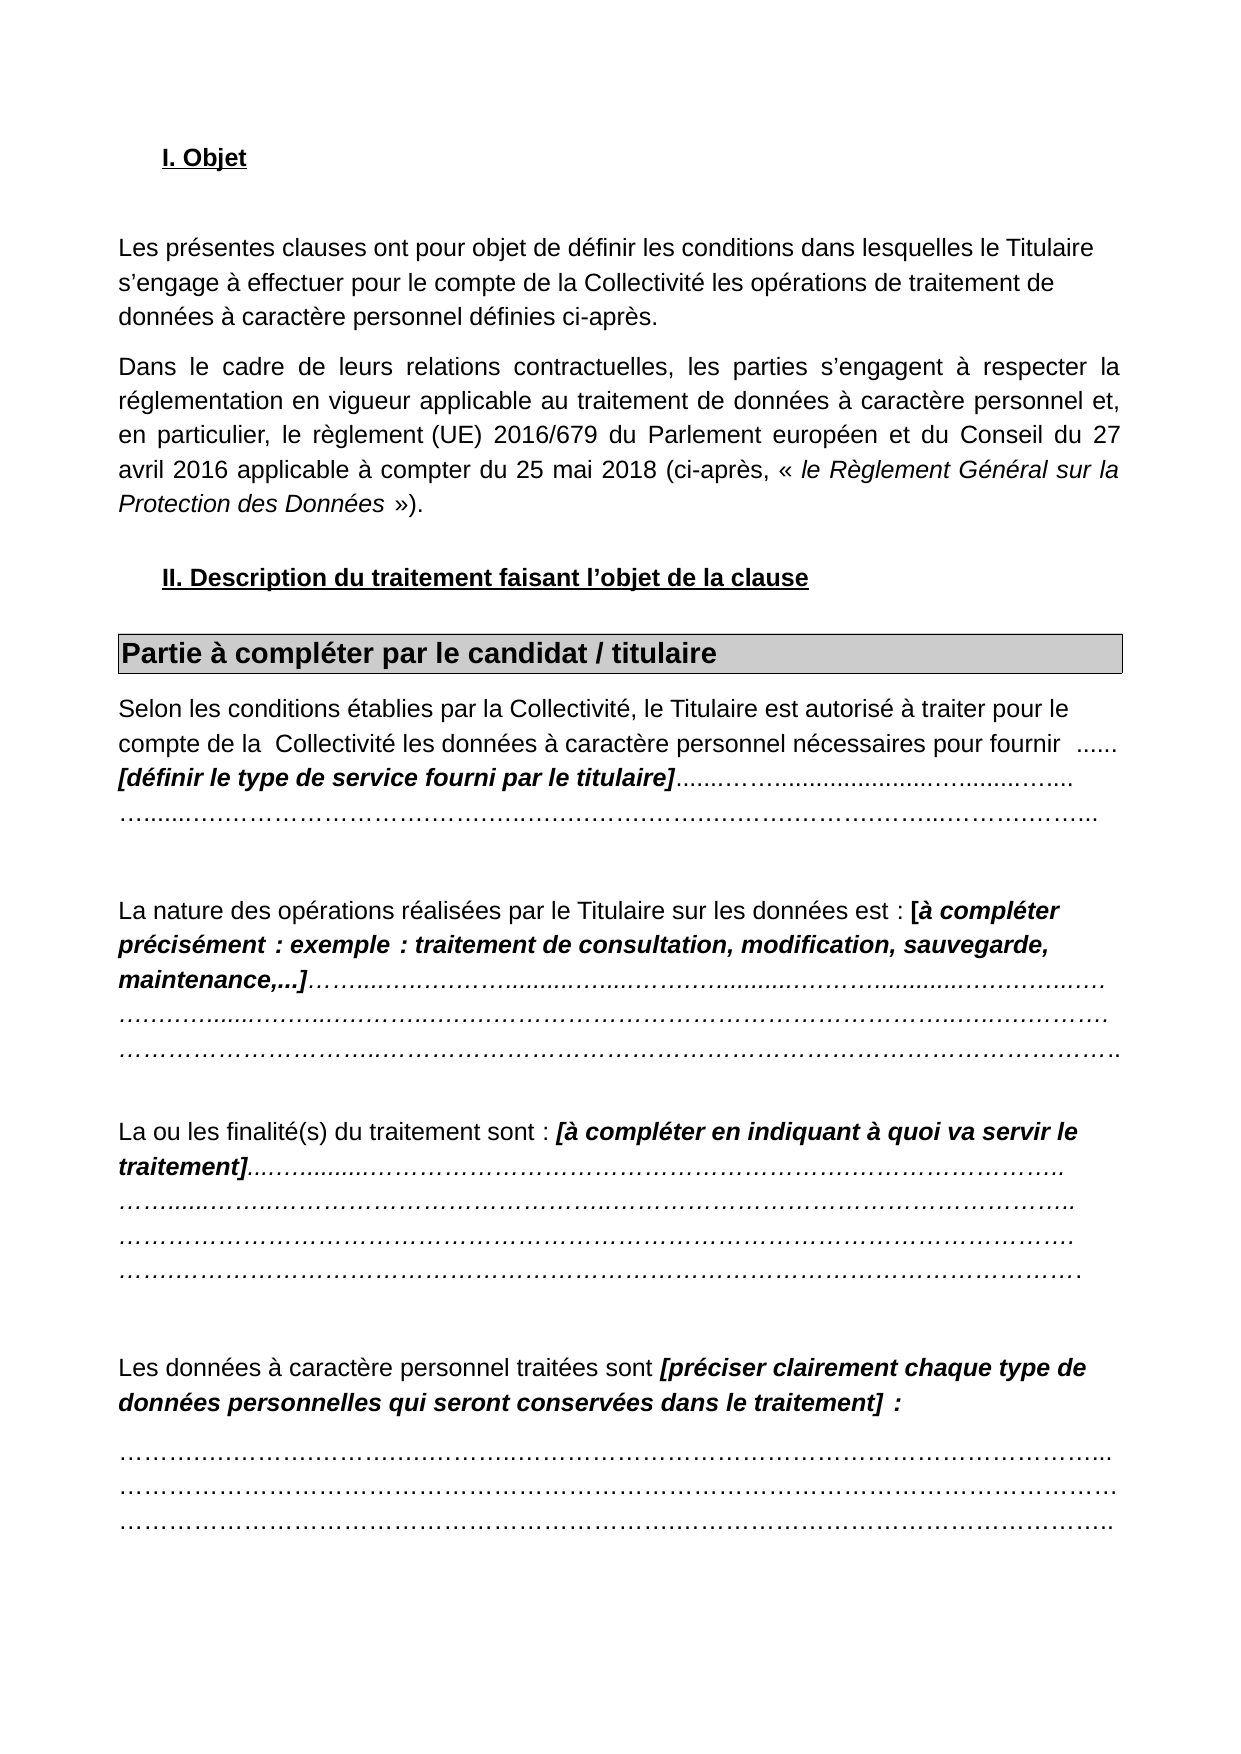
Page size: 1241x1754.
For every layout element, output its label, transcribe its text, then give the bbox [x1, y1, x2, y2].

subtitle I. Objet [162, 143, 1122, 172]
subtitle II. Description du traitement faisant l’objet de la clause [162, 563, 1122, 621]
text Dans le cadre de leurs relations contractuelles, les parties s’engagent à respecter la réglementation en vigueur applicable au traitement de données à caractère personnel et, en particulier, le règlement (UE) 2016/679 du Parlement européen et du Conseil du 27 avril 2016 applicable à compter du 25 mai 2018 (ci-après, « le Règlement Général sur la Protection des Données »). [118, 351, 1122, 518]
text Les présentes clauses ont pour objet de définir les conditions dans lesquelles le Titulaire s’engage à effectuer pour le compte de la Collectivité les opérations de traitement de données à caractère personnel définies ci-après. [118, 233, 1122, 331]
text ……….….……….……….….………..……………………………………………………………...…………………………………………………………………………………………………………………………………………………………………….…………………………………………….. [118, 1437, 1122, 1534]
text La ou les finalité(s) du traitement sont : [à compléter en indiquant à quoi va servir le traitement]....…..........………………………………………………….……………………..……......……..…………………………………..………………………………………………..…………………………………………………………………………………………………….…….………………………………………………………………………………………………. [118, 1117, 1122, 1284]
text La nature des opérations réalisées par le Titulaire sur les données est : [à compléter précisément : exemple : traitement de consultation, modification, sauvegarde, maintenance,...]……....…..….……..........….....…….…...........….…….............….….…...….….….….......….…...….……..….….………………………………………………..…..….……….…………………………..…………………………………………………………………………….. [118, 896, 1122, 1097]
text Partie à compléter par le candidat / titulaire [119, 635, 1122, 673]
text Selon les conditions établies par la Collectivité, le Titulaire est autorisé à traiter pour le compte de la Collectivité les données à caractère personnel nécessaires pour fournir ......[définir le type de service fourni par le titulaire].......…….......................….........…....….......….…………………….…….…..….….…….…….….…….……….……...……….……... [118, 694, 1122, 826]
text Les données à caractère personnel traitées sont [préciser clairement chaque type de données personnelles qui seront conservées dans le traitement] : [118, 1353, 1122, 1417]
